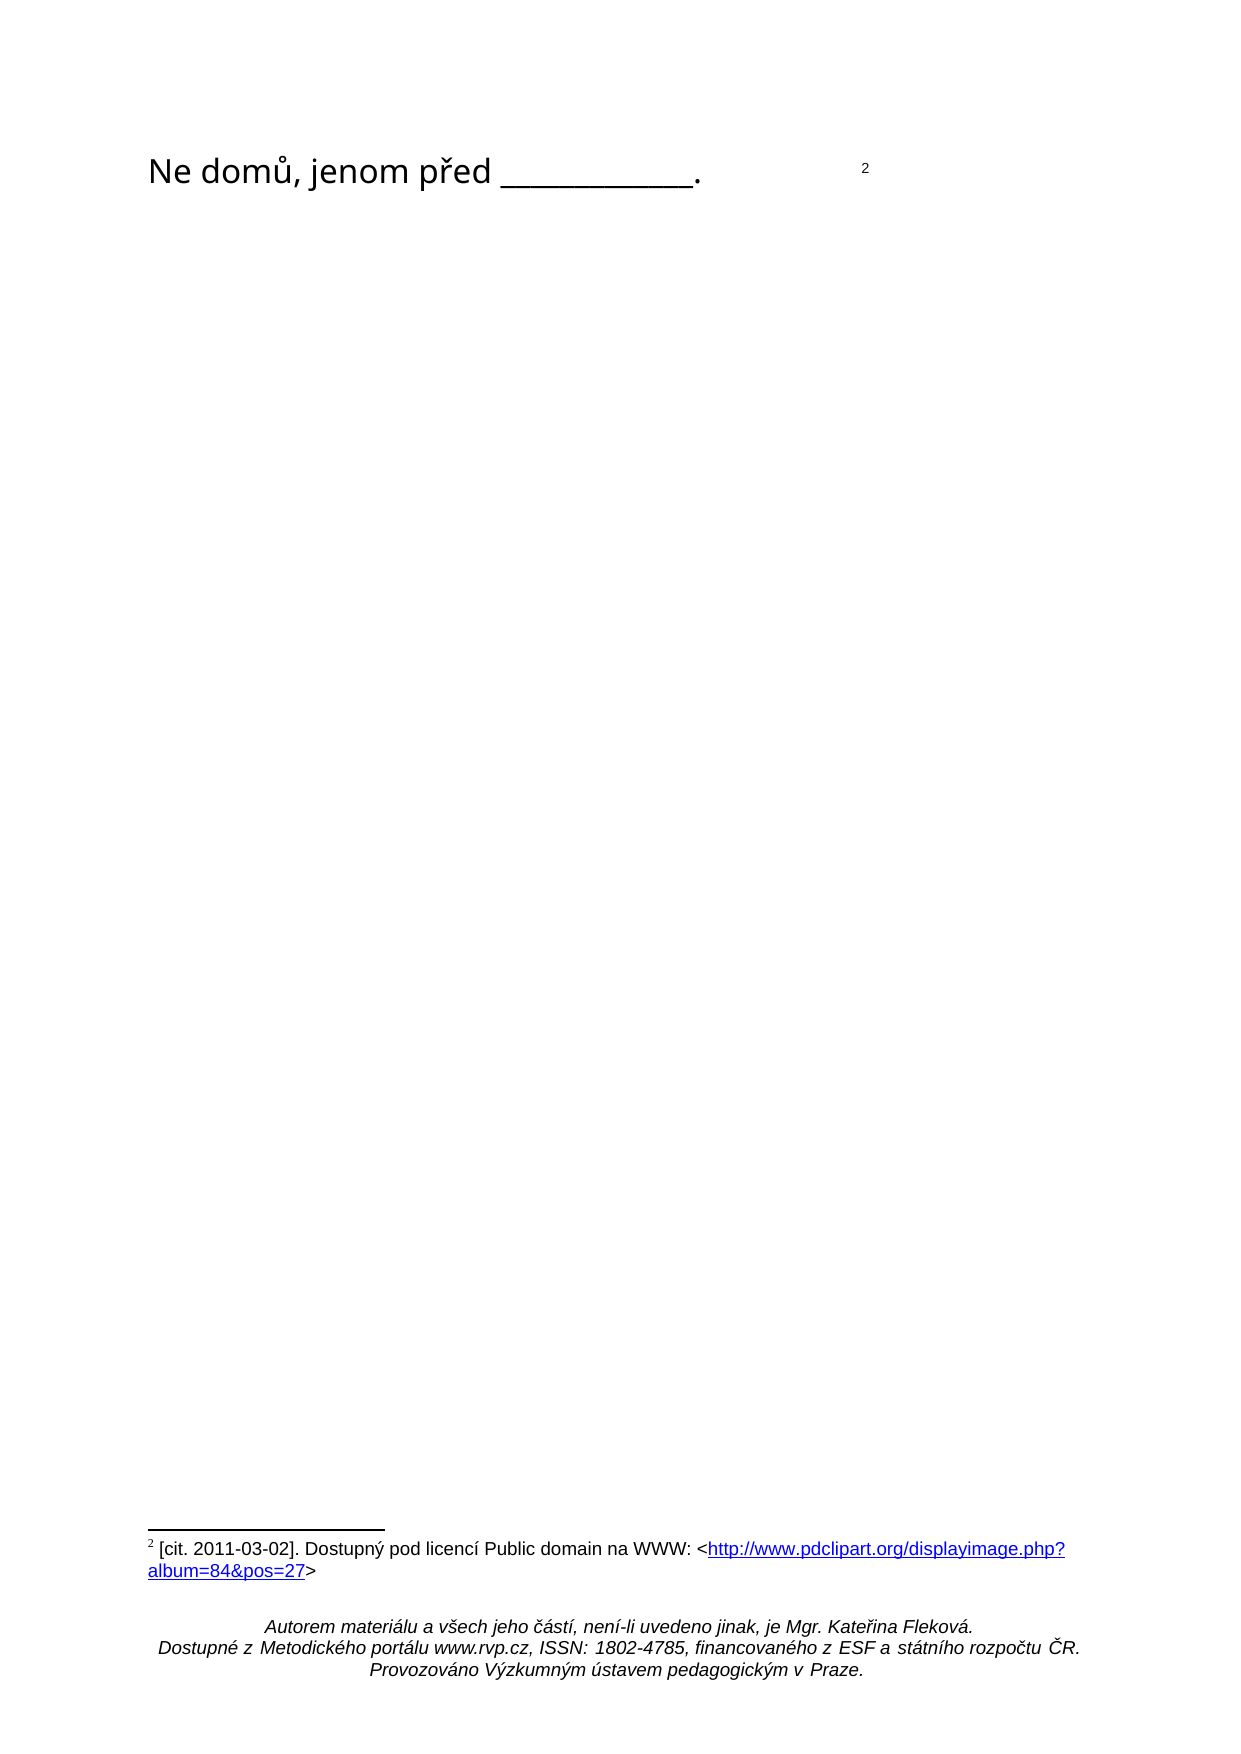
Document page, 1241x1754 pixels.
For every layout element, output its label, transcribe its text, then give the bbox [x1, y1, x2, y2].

text Ne domů, jenom před _____________. [148, 148, 1093, 193]
text [cit. 2011-03-02]. Dostupný pod licencí Public domain na WWW: <http://www.pdclipart.org/displayimage.php?album=84&pos=27> [148, 1536, 1093, 1581]
